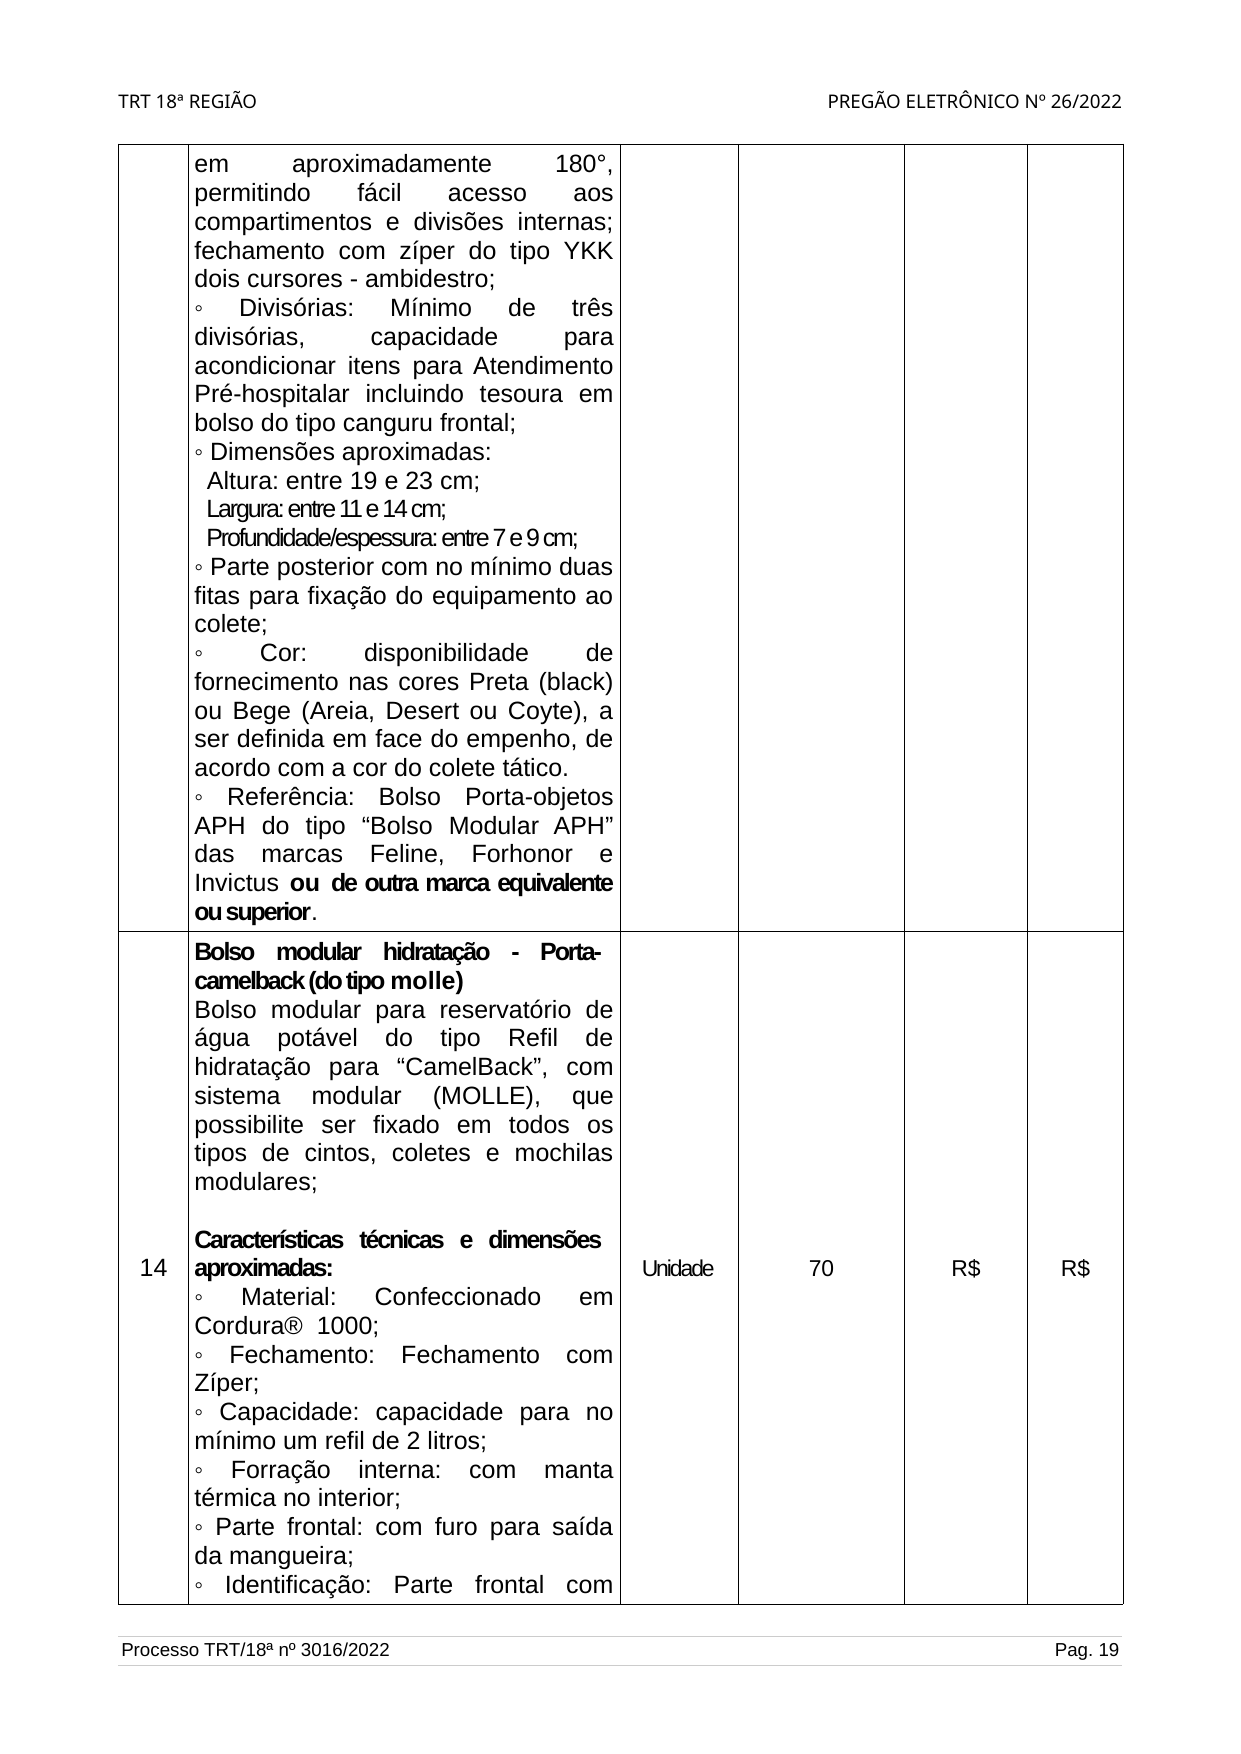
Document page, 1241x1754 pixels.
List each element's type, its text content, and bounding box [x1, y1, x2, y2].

table_cell R$ [1028, 932, 1123, 1604]
table_cell em aproximadamente 180°, permitindo fácil acesso aos compartimentos e divisões internas; fechamento com zíper do tipo YKK dois cursores - ambidestro; ◦ Divisórias: Mínimo de três divisórias, capacidade para acondicionar itens para Atendimento Pré-hospitalar incluindo tesoura em bolso do tipo canguru frontal; ◦ Dimensões aproximadas: Altura: entre 19 e 23 cm; Largura: entre 11 e 14 cm; Profundidade/espessura: entre 7 e 9 cm; ◦ Parte posterior com no mínimo duas fitas para fixação do equipamento ao colete; ◦ Cor: disponibilidade de fornecimento nas cores Preta (black) ou Bege (Areia, Desert ou Coyte), a ser definida em face do empenho, de acordo com a cor do colete tático. ◦ Referência: Bolso Porta-objetos APH do tipo “Bolso Modular APH” das marcas Feline, Forhonor e Invictus ou de outra marca equivalente ou superior. [189, 145, 620, 931]
table_cell Unidade [621, 932, 738, 1604]
table_cell 14 [119, 932, 188, 1604]
table_cell [119, 145, 188, 931]
table_cell [739, 145, 904, 931]
table_cell [905, 145, 1027, 931]
table_cell R$ [905, 932, 1027, 1604]
table_cell 70 [739, 932, 904, 1604]
table_cell Bolso modular hidratação - Porta-camelback (do tipo molle) Bolso modular para reservatório de água potável do tipo Refil de hidratação para “CamelBack”, com sistema modular (MOLLE), que possibilite ser fixado em todos os tipos de cintos, coletes e mochilas modulares; Características técnicas e dimensões aproximadas: ◦ Material: Confeccionado em Cordura® 1000; ◦ Fechamento: Fechamento com Zíper; ◦ Capacidade: capacidade para no mínimo um refil de 2 litros; ◦ Forração interna: com manta térmica no interior; ◦ Parte frontal: com furo para saída da mangueira; ◦ Identificação: Parte frontal com [189, 932, 620, 1604]
table_cell [621, 145, 738, 931]
table_cell [1028, 145, 1123, 931]
